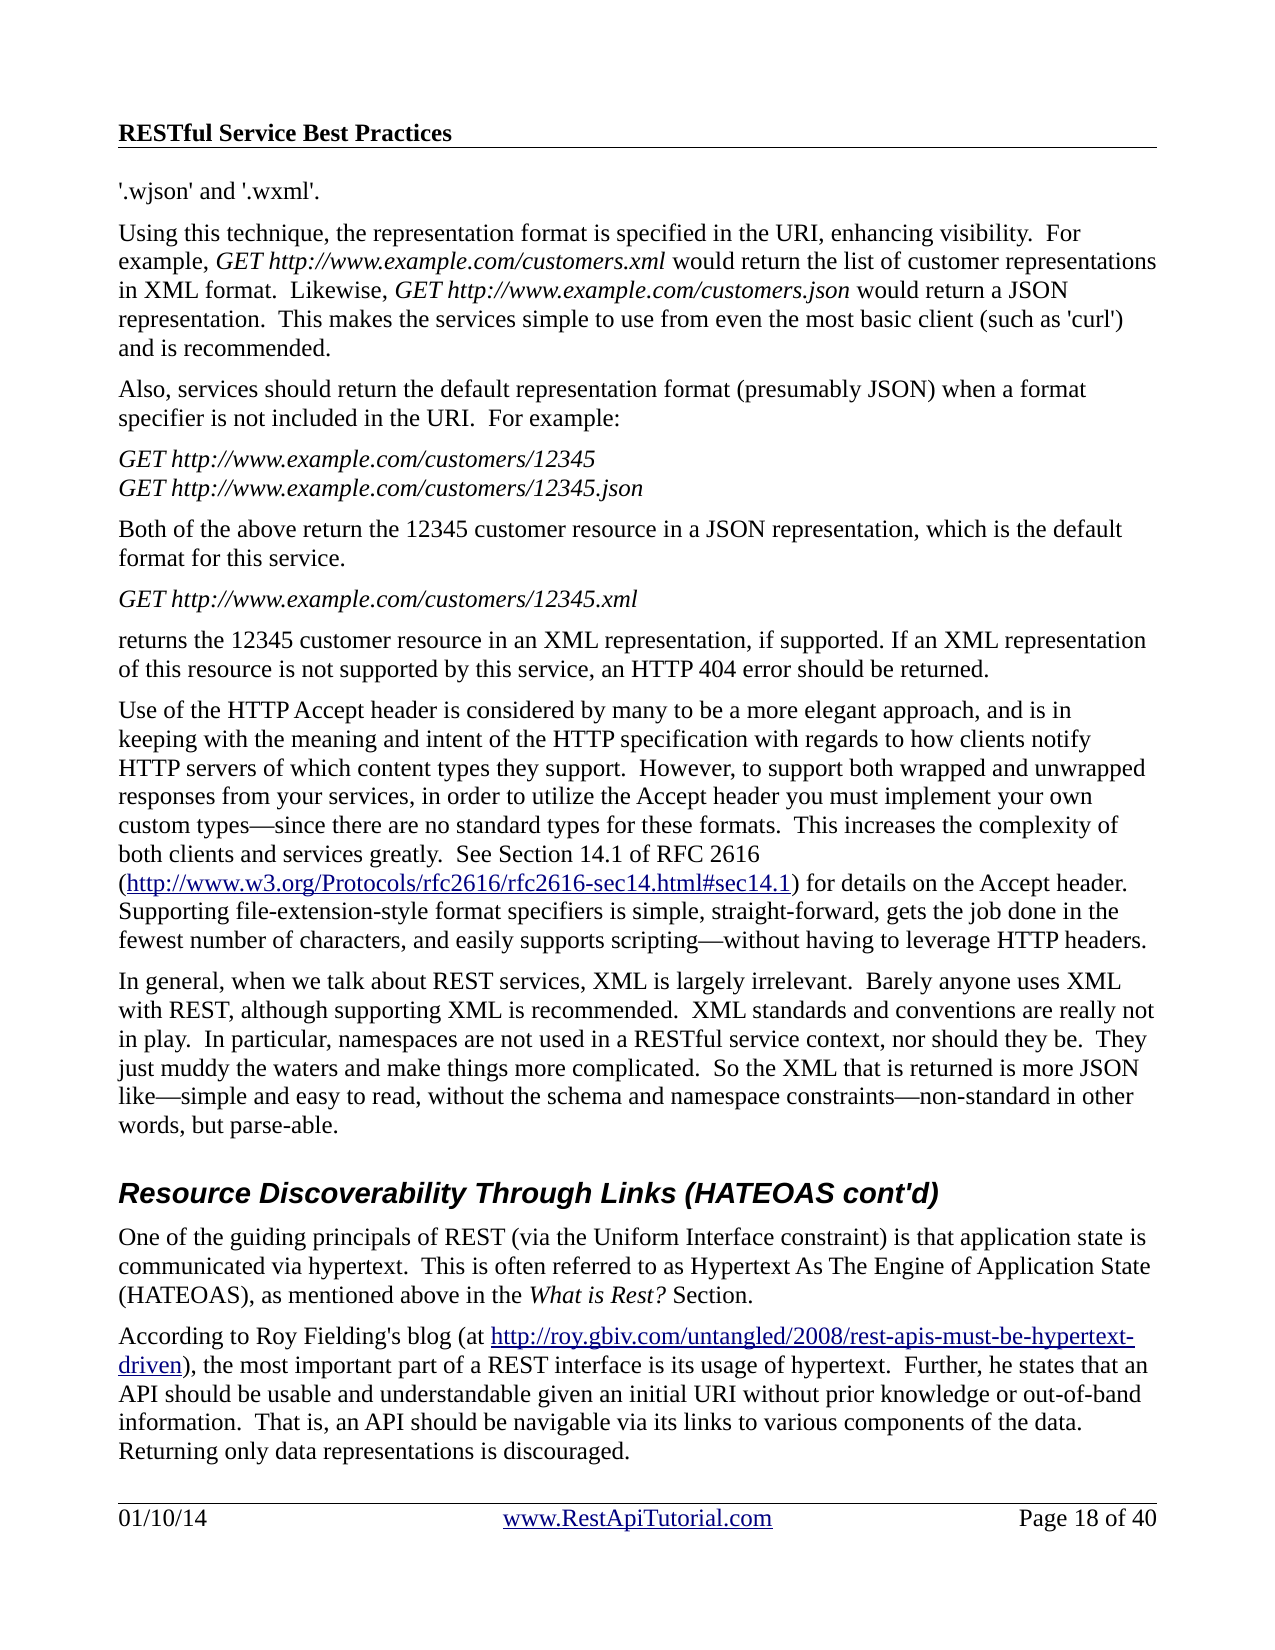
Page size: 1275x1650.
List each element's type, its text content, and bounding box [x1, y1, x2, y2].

text Both of the above return the 12345 customer resource in a JSON representation, which is the default format for this service. [118, 514, 1157, 571]
text GET http://www.example.com/customers/12345.xml [118, 584, 1157, 613]
text According to Roy Fielding's blog (at http://roy.gbiv.com/untangled/2008/rest-apis-must-be-hypertext-driven), the most important part of a REST interface is its usage of hypertext. Further, he states that an API should be usable and understandable given an initial URI without prior knowledge or out-of-band information. That is, an API should be navigable via its links to various components of the data. Returning only data representations is discouraged. [118, 1321, 1157, 1465]
text Using this technique, the representation format is specified in the URI, enhancing visibility. For example, GET http://www.example.com/customers.xml would return the list of customer representations in XML format. Likewise, GET http://www.example.com/customers.json would return a JSON representation. This makes the services simple to use from even the most basic client (such as 'curl') and is recommended. [118, 218, 1157, 361]
text Also, services should return the default representation format (presumably JSON) when a format specifier is not included in the URI. For example: [118, 374, 1157, 431]
text In general, when we talk about REST services, XML is largely irrelevant. Barely anyone uses XML with REST, although supporting XML is recommended. XML standards and conventions are really not in play. In particular, namespaces are not used in a RESTful service context, nor should they be. They just muddy the waters and make things more complicated. So the XML that is returned is more JSON like—simple and easy to read, without the schema and namespace constraints—non-standard in other words, but parse-able. [118, 966, 1157, 1139]
text GET http://www.example.com/customers/12345.json [118, 473, 1157, 501]
text returns the 12345 customer resource in an XML representation, if supported. If an XML representation of this resource is not supported by this service, an HTTP 404 error should be returned. [118, 625, 1157, 683]
text GET http://www.example.com/customers/12345 [118, 444, 1157, 473]
text '.wjson' and '.wxml'. [118, 176, 1157, 205]
text One of the guiding principals of REST (via the Uniform Interface constraint) is that application state is communicated via hypertext. This is often referred to as Hypertext As The Engine of Application State (HATEOAS), as mentioned above in the What is Rest? Section. [118, 1222, 1157, 1309]
subtitle Resource Discoverability Through Links (HATEOAS cont'd) [118, 1176, 1157, 1210]
text Use of the HTTP Accept header is considered by many to be a more elegant approach, and is in keeping with the meaning and intent of the HTTP specification with regards to how clients notify HTTP servers of which content types they support. However, to support both wrapped and unwrapped responses from your services, in order to utilize the Accept header you must implement your own custom types—since there are no standard types for these formats. This increases the complexity of both clients and services greatly. See Section 14.1 of RFC 2616 (http://www.w3.org/Protocols/rfc2616/rfc2616-sec14.html#sec14.1) for details on the Accept header. Supporting file-extension-style format specifiers is simple, straight-forward, gets the job done in the fewest number of characters, and easily supports scripting—without having to leverage HTTP headers. [118, 695, 1157, 954]
